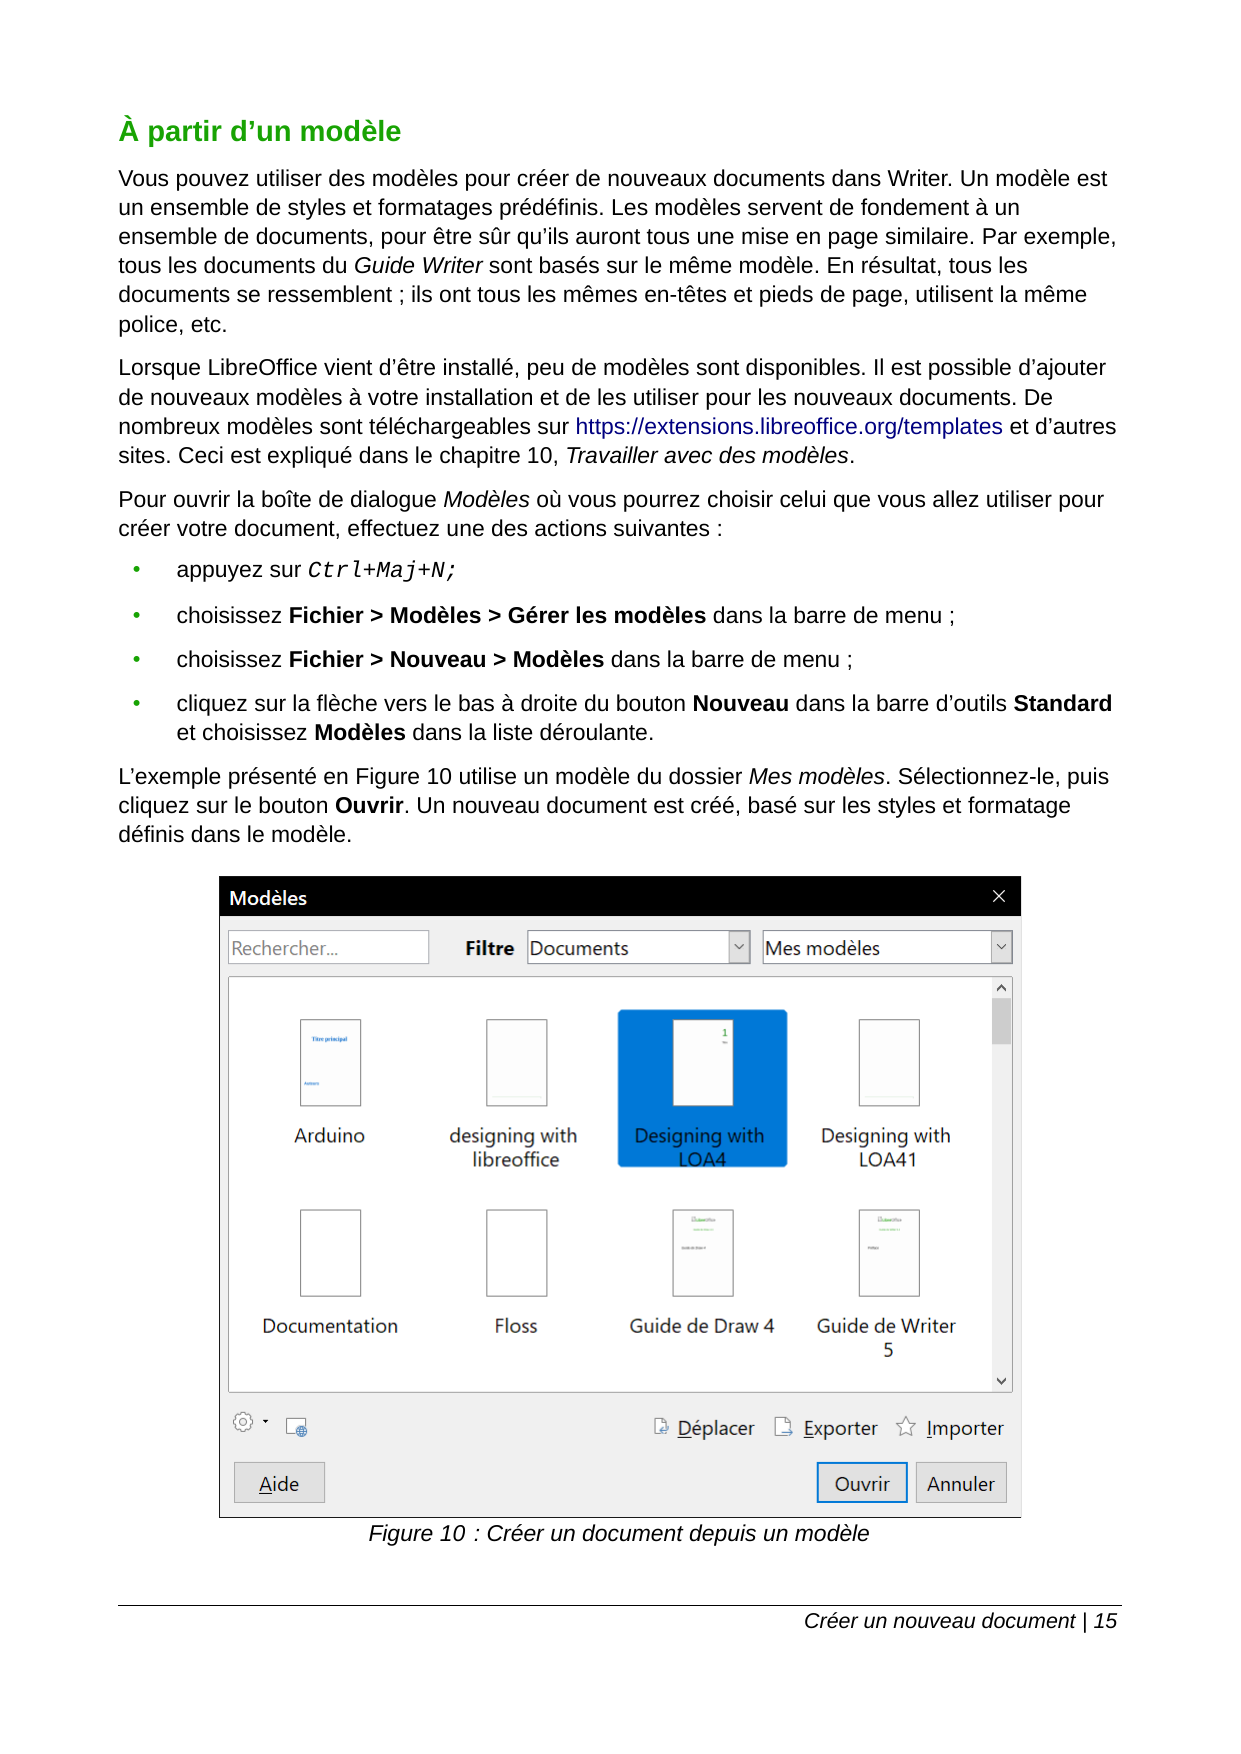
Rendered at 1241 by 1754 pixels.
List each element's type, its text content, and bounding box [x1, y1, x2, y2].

text Figure 10 : Créer un document depuis un modèle [118, 1517, 1122, 1547]
text Pour ouvrir la boîte de dialogue Modèles où vous pourrez choisir celui que vous allez utiliser pour créer votre document, effectuez une des actions suivantes : [118, 483, 1122, 541]
text Vous pouvez utiliser des modèles pour créer de nouveaux documents dans Writer. Un modèle est un ensemble de styles et formatages prédéfinis. Les modèles servent de fondement à un ensemble de documents, pour être sûr qu’ils auront tous une mise en page similaire. Par exemple, tous les documents du Guide Writer sont basés sur le même modèle. En résultat, tous les documents se ressemblent ; ils ont tous les mêmes en-têtes et pieds de page, utilisent la même police, etc. [118, 162, 1122, 337]
list choisissez Fichier > Nouveau > Modèles dans la barre de menu ; [133, 643, 1122, 672]
subtitle À partir d’un modèle [118, 118, 1122, 147]
picture [219, 876, 1022, 1518]
text L’exemple présenté en Figure 10 utilise un modèle du dossier Mes modèles. Sélectionnez-le, puis cliquez sur le bouton Ouvrir. Un nouveau document est créé, basé sur les styles et formatage définis dans le modèle. [118, 760, 1122, 847]
list cliquez sur la flèche vers le bas à droite du bouton Nouveau dans la barre d’outils Standard et choisissez Modèles dans la liste déroulante. [133, 687, 1122, 745]
list appuyez sur Ctrl+Maj+N; [133, 556, 1122, 585]
list choisissez Fichier > Modèles > Gérer les modèles dans la barre de menu ; [133, 599, 1122, 628]
text Lorsque LibreOffice vient d’être installé, peu de modèles sont disponibles. Il est possible d’ajouter de nouveaux modèles à votre installation et de les utiliser pour les nouveaux documents. De nombreux modèles sont téléchargeables sur https://extensions.libreoffice.org/templates et d’autres sites. Ceci est expliqué dans le chapitre 10, Travailler avec des modèles. [118, 351, 1122, 468]
